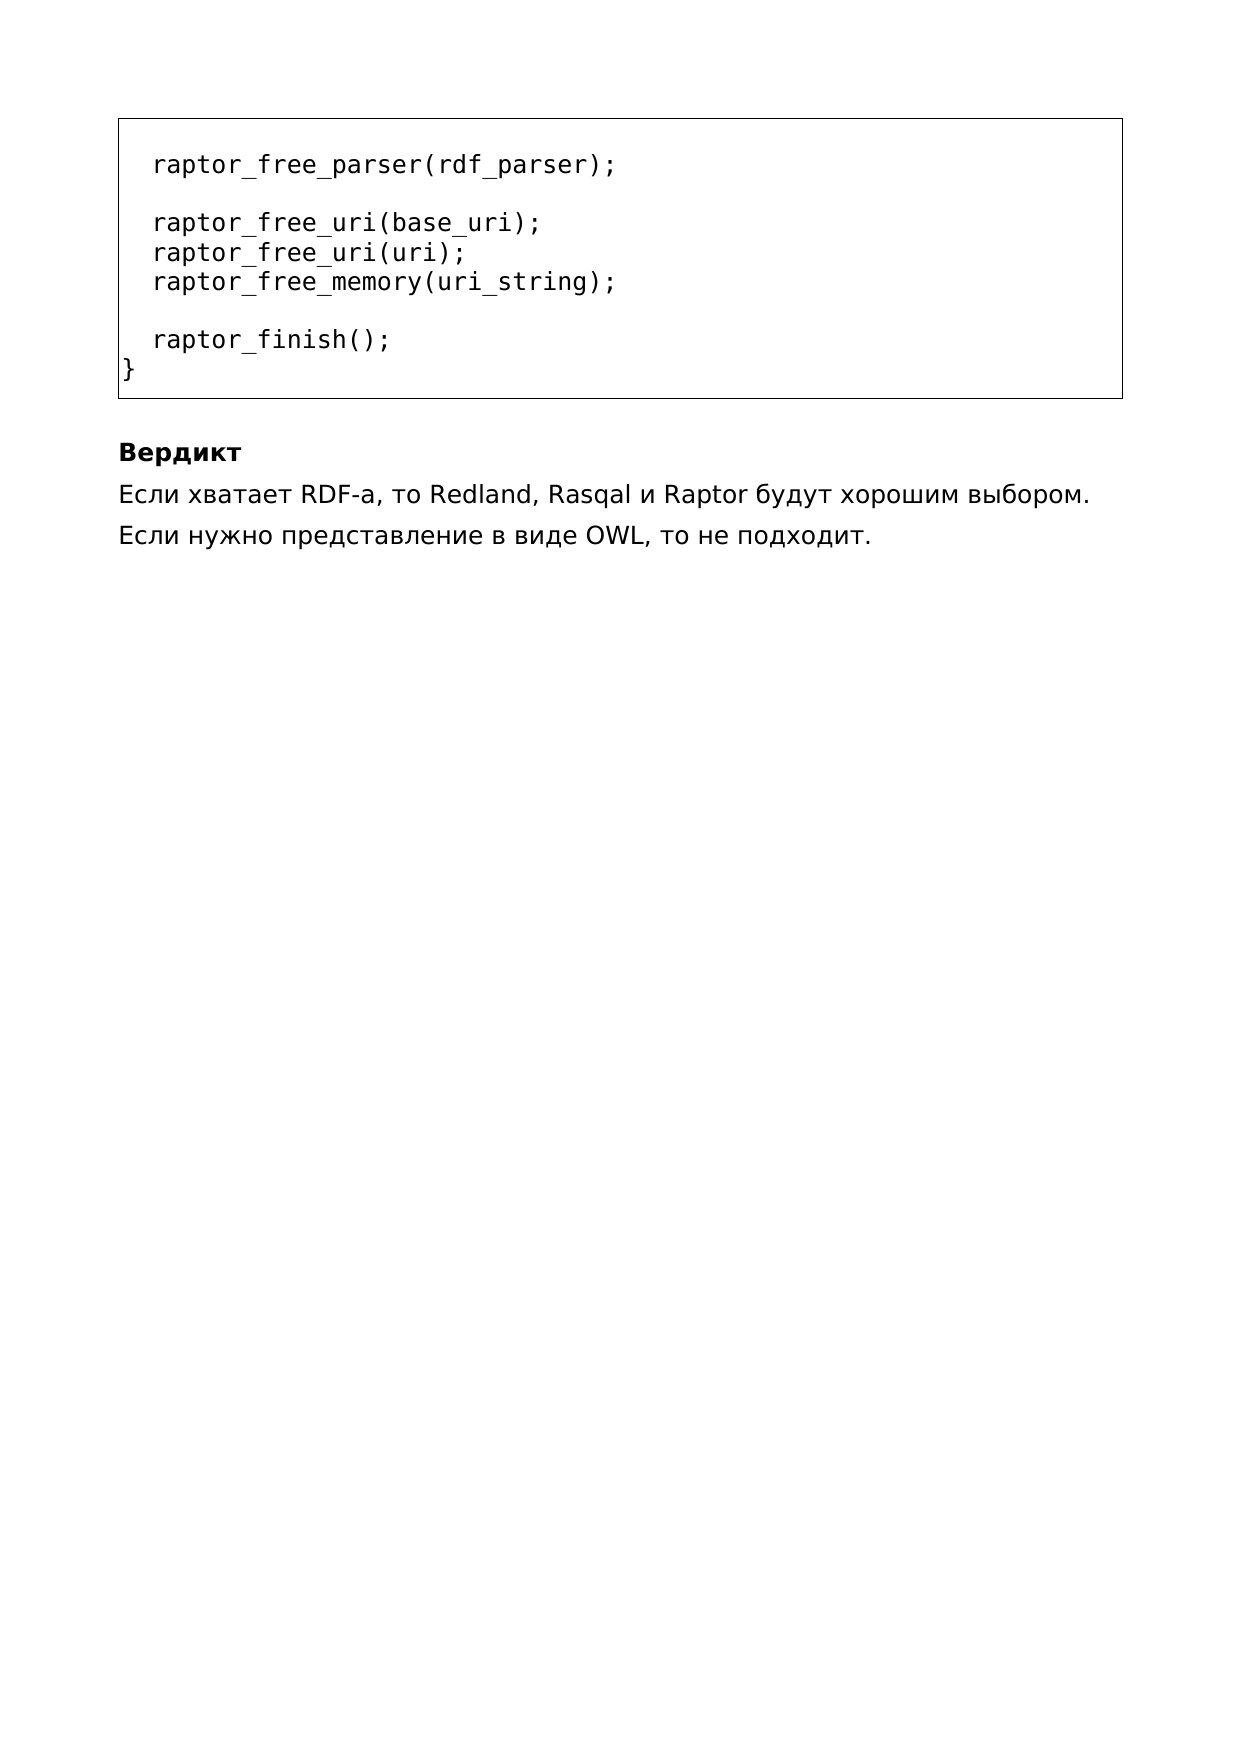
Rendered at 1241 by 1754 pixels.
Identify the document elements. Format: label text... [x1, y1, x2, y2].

text Если нужно представление в виде OWL, то не подходит. [118, 522, 1122, 551]
table_header raptor_free_parser(rdf_parser); raptor_free_uri(base_uri); raptor_free_uri(uri); raptor_free_memory(uri_string); raptor_finish(); } [119, 119, 1122, 398]
text Если хватает RDF-а, то Redland, Rasqal и Raptor будут хорошим выбором. [118, 480, 1122, 509]
subtitle Вердикт [118, 438, 1122, 467]
